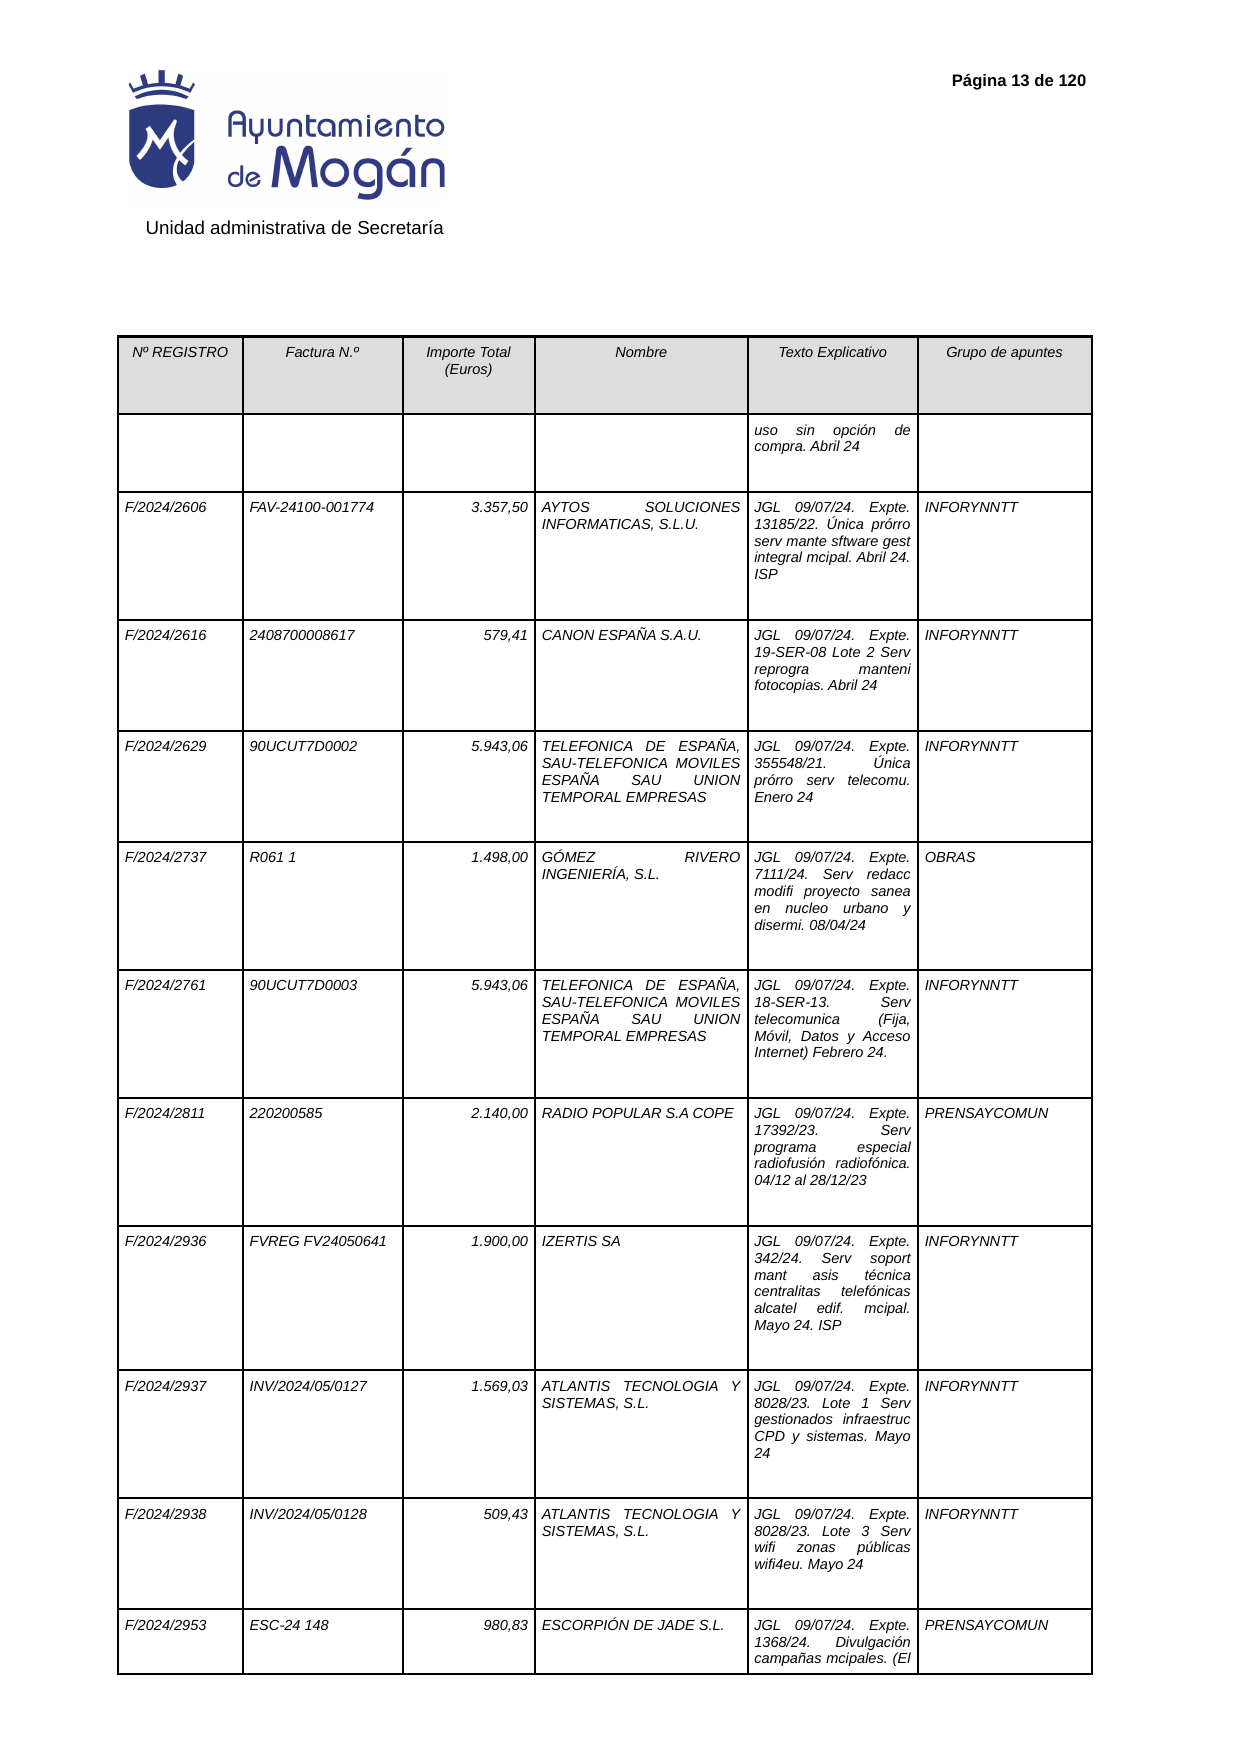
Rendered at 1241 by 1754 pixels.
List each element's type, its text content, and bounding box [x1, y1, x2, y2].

table_cell 1.900,00 [404, 1227, 534, 1369]
table_cell F/2024/2616 [119, 621, 242, 729]
table_cell INFORYNNTT [919, 493, 1091, 618]
table_cell 1.498,00 [404, 843, 534, 969]
table_cell RADIO POPULAR S.A COPE [536, 1099, 747, 1224]
table_cell JGL 09/07/24. Expte. 1368/24. Divulgación campañas mcipales. (El [749, 1610, 917, 1673]
table_cell 2408700008617 [244, 621, 402, 729]
table_cell F/2024/2938 [119, 1499, 242, 1608]
table_cell 980,83 [404, 1610, 534, 1673]
table_cell 5.943,06 [404, 971, 534, 1097]
table_cell 90UCUT7D0002 [244, 732, 402, 841]
table_cell JGL 09/07/24. Expte. 355548/21. Única prórro serv telecomu. Enero 24 [749, 732, 917, 841]
table_header Factura N.º [244, 338, 402, 413]
table_cell INFORYNNTT [919, 1227, 1091, 1369]
table_header Nº REGISTRO [119, 338, 242, 413]
table_cell F/2024/2811 [119, 1099, 242, 1224]
table_cell JGL 09/07/24. Expte. 7111/24. Serv redacc modifi proyecto sanea en nucleo urbano y disermi. 08/04/24 [749, 843, 917, 969]
table_cell JGL 09/07/24. Expte. 13185/22. Única prórro serv mante sftware gest integral mcipal. Abril 24. ISP [749, 493, 917, 618]
table_cell OBRAS [919, 843, 1091, 969]
table_cell [404, 415, 534, 491]
table_cell AYTOS SOLUCIONES INFORMATICAS, S.L.U. [536, 493, 747, 618]
table_cell GÓMEZ RIVERO INGENIERÍA, S.L. [536, 843, 747, 969]
table_cell CANON ESPAÑA S.A.U. [536, 621, 747, 729]
table_cell JGL 09/07/24. Expte. 19-SER-08 Lote 2 Serv reprogra manteni fotocopias. Abril 24 [749, 621, 917, 729]
table_cell 579,41 [404, 621, 534, 729]
table_cell 509,43 [404, 1499, 534, 1608]
table_header Nombre [536, 338, 747, 413]
table_cell JGL 09/07/24. Expte. 8028/23. Lote 3 Serv wifi zonas públicas wifi4eu. Mayo 24 [749, 1499, 917, 1608]
table_cell F/2024/2953 [119, 1610, 242, 1673]
table_cell 90UCUT7D0003 [244, 971, 402, 1097]
table_cell INFORYNNTT [919, 732, 1091, 841]
table_cell JGL 09/07/24. Expte. 8028/23. Lote 1 Serv gestionados infraestruc CPD y sistemas. Mayo 24 [749, 1371, 917, 1497]
table_cell ESC-24 148 [244, 1610, 402, 1673]
table_cell F/2024/2937 [119, 1371, 242, 1497]
table_cell 220200585 [244, 1099, 402, 1224]
table_cell JGL 09/07/24. Expte. 17392/23. Serv programa especial radiofusión radiofónica. 04/12 al 28/12/23 [749, 1099, 917, 1224]
table_cell F/2024/2737 [119, 843, 242, 969]
table_cell ATLANTIS TECNOLOGIA Y SISTEMAS, S.L. [536, 1499, 747, 1608]
table_cell INFORYNNTT [919, 971, 1091, 1097]
table_cell F/2024/2629 [119, 732, 242, 841]
table_cell IZERTIS SA [536, 1227, 747, 1369]
table_cell [244, 415, 402, 491]
table_cell TELEFONICA DE ESPAÑA, SAU-TELEFONICA MOVILES ESPAÑA SAU UNION TEMPORAL EMPRESAS [536, 732, 747, 841]
table_cell R061 1 [244, 843, 402, 969]
table_cell [919, 415, 1091, 491]
table_cell INFORYNNTT [919, 621, 1091, 729]
table_cell ESCORPIÓN DE JADE S.L. [536, 1610, 747, 1673]
table_cell uso sin opción de compra. Abril 24 [749, 415, 917, 491]
table_cell [119, 415, 242, 491]
table_cell INFORYNNTT [919, 1499, 1091, 1608]
table_header Texto Explicativo [749, 338, 917, 413]
table_cell 5.943,06 [404, 732, 534, 841]
table_cell FAV-24100-001774 [244, 493, 402, 618]
table_cell INV/2024/05/0127 [244, 1371, 402, 1497]
table_cell 3.357,50 [404, 493, 534, 618]
table_header Grupo de apuntes [919, 338, 1091, 413]
table_cell INV/2024/05/0128 [244, 1499, 402, 1608]
table_cell INFORYNNTT [919, 1371, 1091, 1497]
table_cell F/2024/2936 [119, 1227, 242, 1369]
table_cell FVREG FV24050641 [244, 1227, 402, 1369]
table_cell 1.569,03 [404, 1371, 534, 1497]
table_cell PRENSAYCOMUN [919, 1610, 1091, 1673]
table_cell [536, 415, 747, 491]
picture [128, 70, 445, 206]
table_cell JGL 09/07/24. Expte. 342/24. Serv soport mant asis técnica centralitas telefónicas alcatel edif. mcipal. Mayo 24. ISP [749, 1227, 917, 1369]
table_cell PRENSAYCOMUN [919, 1099, 1091, 1224]
table_cell TELEFONICA DE ESPAÑA, SAU-TELEFONICA MOVILES ESPAÑA SAU UNION TEMPORAL EMPRESAS [536, 971, 747, 1097]
table_cell JGL 09/07/24. Expte. 18-SER-13. Serv telecomunica (Fija, Móvil, Datos y Acceso Internet) Febrero 24. [749, 971, 917, 1097]
table_cell 2.140,00 [404, 1099, 534, 1224]
table_cell ATLANTIS TECNOLOGIA Y SISTEMAS, S.L. [536, 1371, 747, 1497]
table_header Importe Total (Euros) [404, 338, 534, 413]
table_cell F/2024/2606 [119, 493, 242, 618]
table_cell F/2024/2761 [119, 971, 242, 1097]
